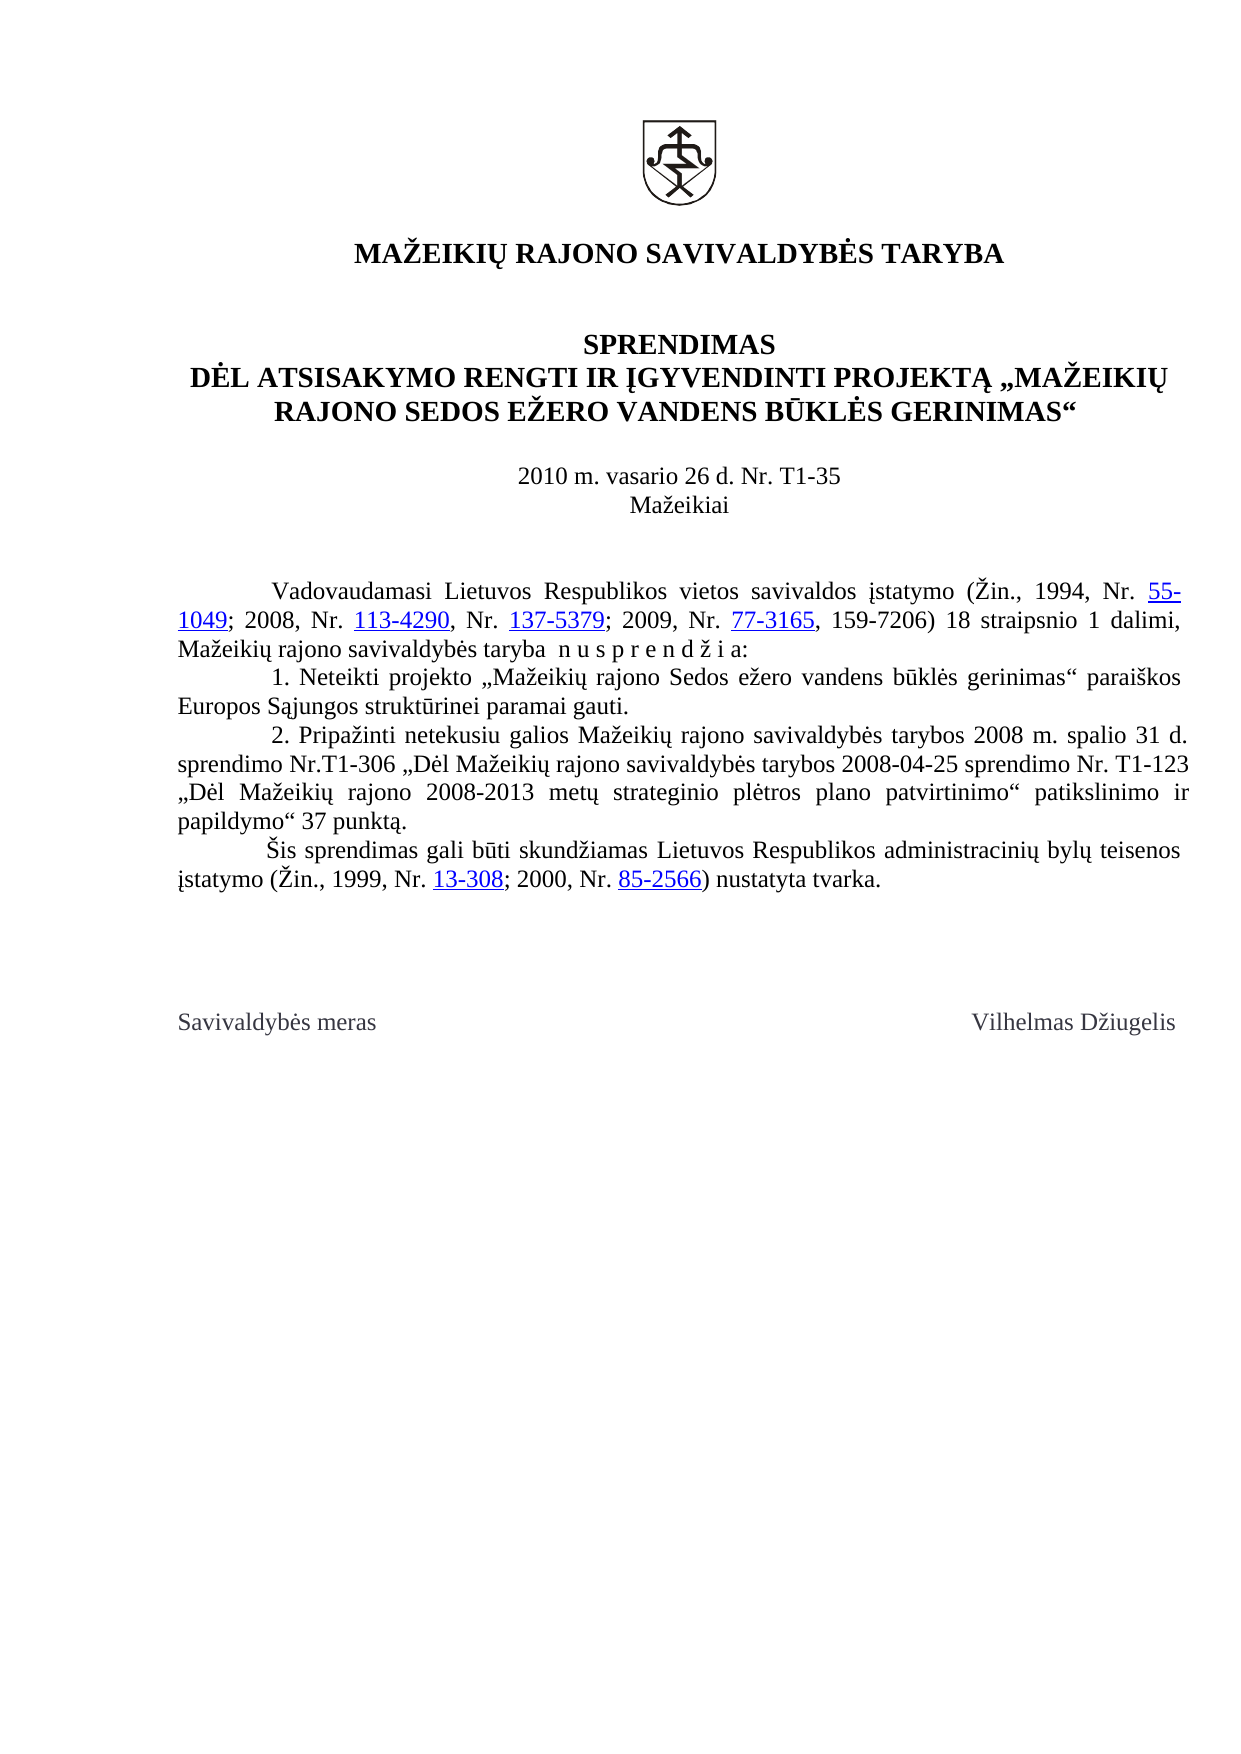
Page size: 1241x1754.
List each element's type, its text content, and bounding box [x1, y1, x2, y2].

text 2010 m. vasario 26 d. Nr. T1-35 [177, 461, 1181, 490]
text SPRENDIMAS [177, 327, 1181, 361]
text 1. Neteikti projekto „Mažeikių rajono Sedos ežero vandens būklės gerinimas“ paraiškos Europos Sąjungos struktūrinei paramai gauti. [177, 662, 1181, 720]
text Vadovaudamasi Lietuvos Respublikos vietos savivaldos įstatymo (Žin., 1994, Nr. 55-1049; 2008, Nr. 113-4290, Nr. 137-5379; 2009, Nr. 77-3165, 159-7206) 18 straipsnio 1 dalimi, Mažeikių rajono savivaldybės taryba n u s p r e n d ž i a: [177, 576, 1181, 662]
text Savivaldybės meras Vilhelmas Džiugelis [177, 1007, 1181, 1036]
text 2. Pripažinti netekusiu galios Mažeikių rajono savivaldybės tarybos 2008 m. spalio 31 d. sprendimo Nr.T1-306 „Dėl Mažeikių rajono savivaldybės tarybos 2008-04-25 sprendimo Nr. T1-123 „Dėl Mažeikių rajono 2008-2013 metų strateginio plėtros plano patvirtinimo“ patikslinimo ir papildymo“ 37 punktą. [177, 720, 1190, 835]
text DĖL ATSISAKYMO RENGTI IR ĮGYVENDINTI PROJEKTĄ „MAŽEIKIŲ RAJONO SEDOS EŽERO VANDENS BŪKLĖS GERINIMAS“ [177, 361, 1181, 428]
text Mažeikių rajono savivaldybės tarYBA [177, 236, 1181, 269]
text Šis sprendimas gali būti skundžiamas Lietuvos Respublikos administracinių bylų teisenos įstatymo (Žin., 1999, Nr. 13-308; 2000, Nr. 85-2566) nustatyta tvarka. [177, 835, 1181, 892]
text Mažeikiai [177, 490, 1181, 519]
